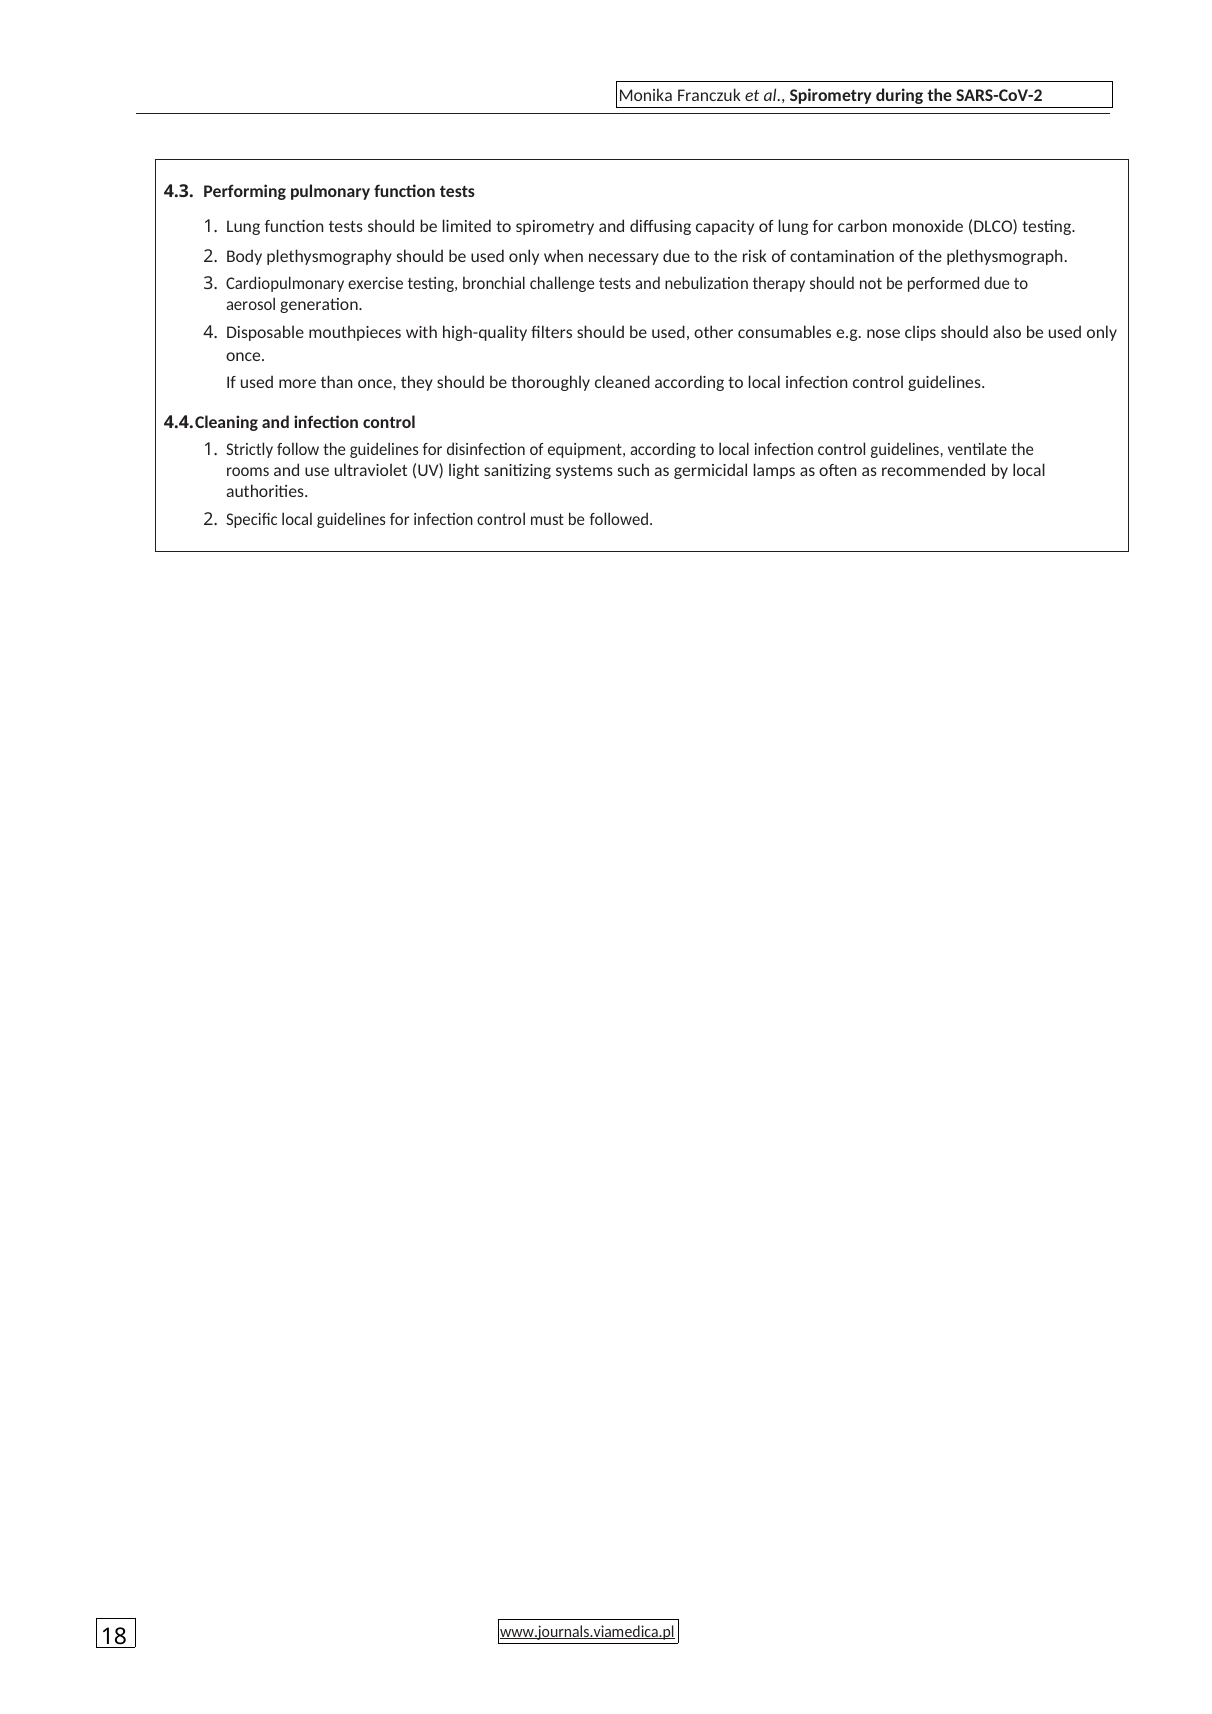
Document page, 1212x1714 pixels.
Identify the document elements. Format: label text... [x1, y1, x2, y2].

text If used more than once, they should be thoroughly cleaned according to local infection control guidelines. [226, 371, 1128, 392]
list Disposable mouthpieces with high-quality filters should be used, other consumables e.g. nose clips should also be used only once. [203, 320, 1128, 366]
list Body plethysmography should be used only when necessary due to the risk of contamination of the plethysmograph. [203, 243, 1128, 267]
list Lung function tests should be limited to spirometry and diffusing capacity of lung for carbon monoxide (DLCO) testing. [203, 214, 1128, 238]
list Strictly follow the guidelines for disinfection of equipment, according to local infection control guidelines, ventilate the rooms and use ultraviolet (UV) light sanitizing systems such as germicidal lamps as often as recommended by local authorities. [203, 439, 1079, 501]
list Cleaning and infection control [163, 409, 1128, 433]
list Cardiopulmonary exercise testing, bronchial challenge tests and nebulization therapy should not be performed due to aerosol generation. [203, 272, 1076, 314]
list Performing pulmonary function tests [163, 179, 1128, 203]
list Specific local guidelines for infection control must be followed. [203, 507, 1128, 531]
